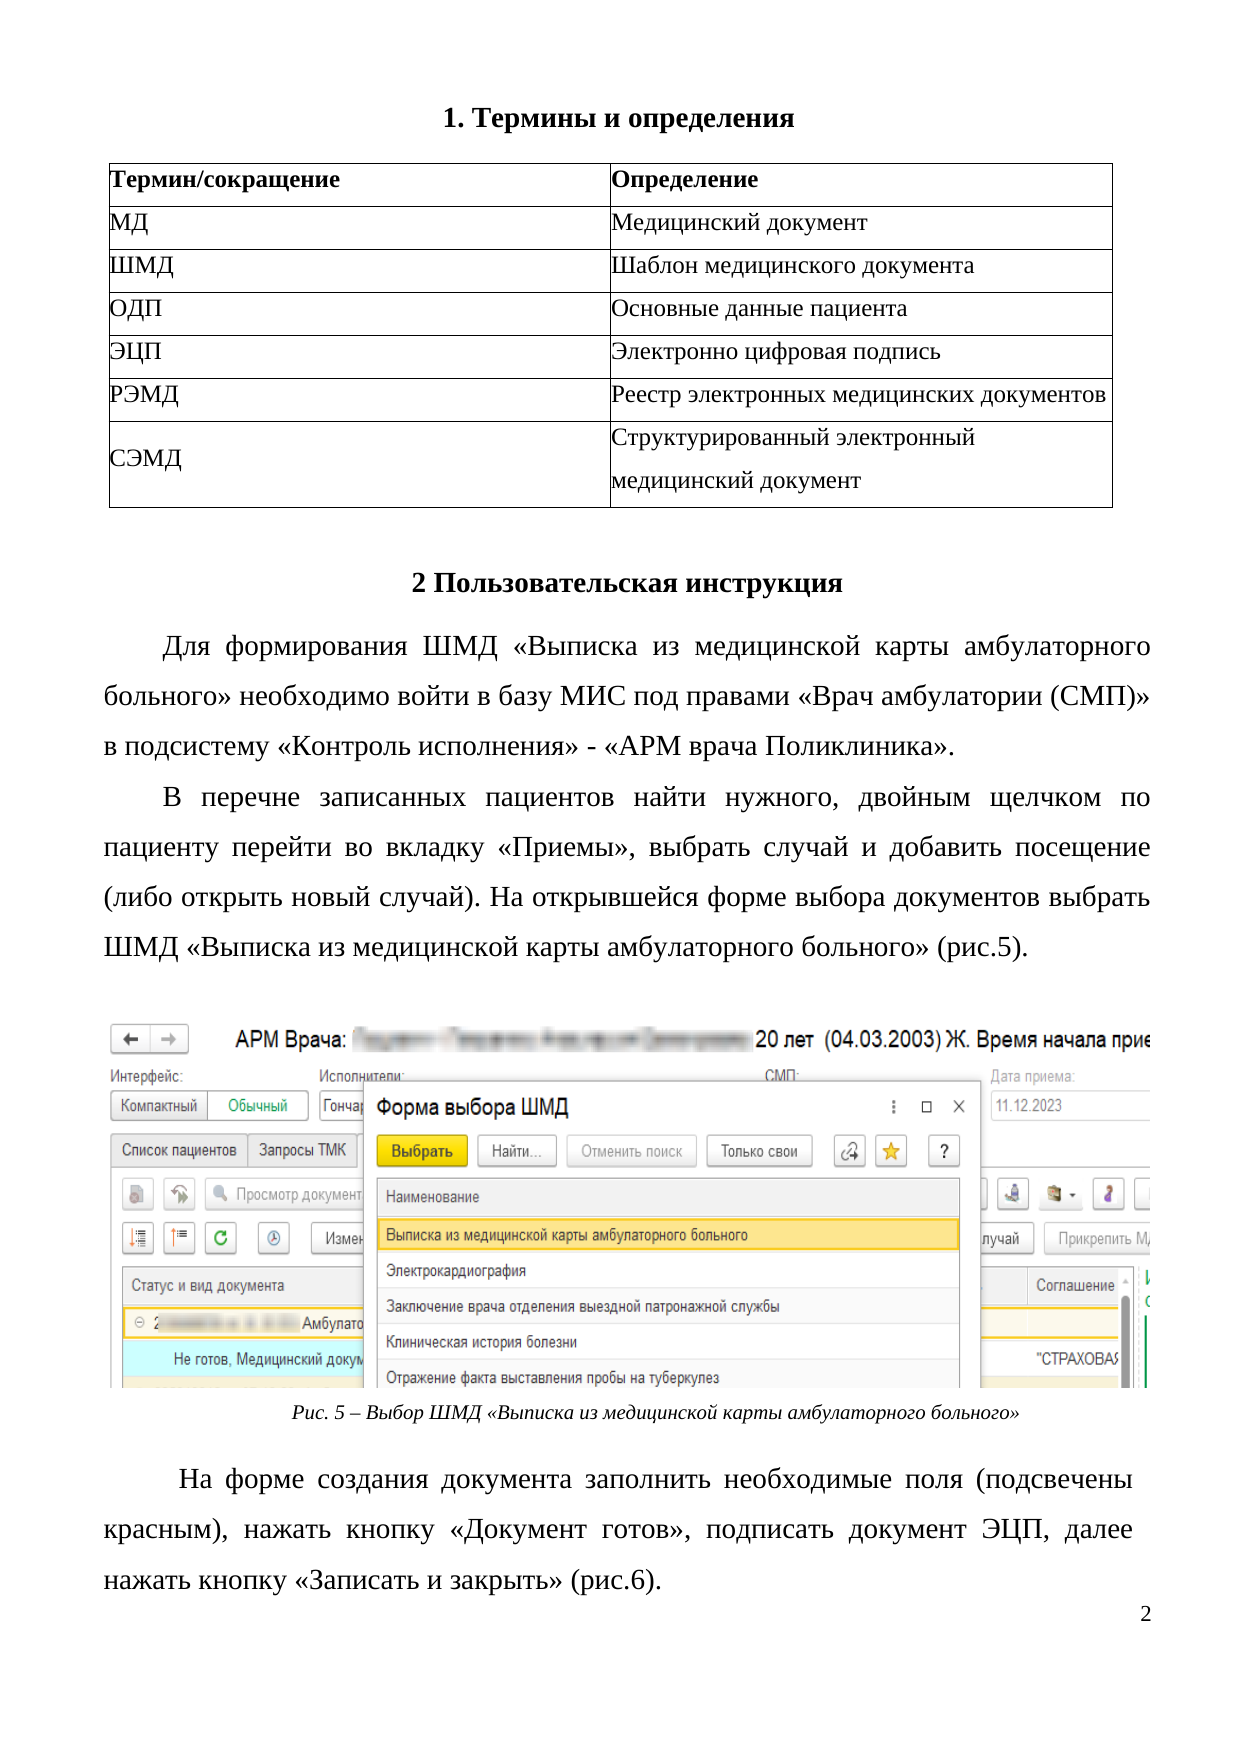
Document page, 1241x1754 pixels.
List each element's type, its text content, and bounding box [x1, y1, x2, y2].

table_cell Основные данные пациента [611, 293, 1112, 335]
table_cell ШМД [110, 250, 610, 292]
table_cell Электронно цифровая подпись [611, 336, 1112, 378]
table_cell МД [110, 207, 610, 249]
table_cell СЭМД [110, 422, 610, 507]
text Рис. 5 – Выбор ШМД «Выписка из медицинской карты амбулаторного больного» [103, 1400, 1152, 1424]
text 2 Пользовательская инструкция [103, 565, 1152, 598]
table_cell РЭМД [110, 379, 610, 421]
text В перечне записанных пациентов найти нужного, двойным щелчком по пациенту перейти во вкладку «Приемы», выбрать случай и добавить посещение (либо открыть новый случай). На открывшейся форме выбора документов выбрать ШМД «Выписка из медицинской карты амбулаторного больного» (рис.5). [103, 779, 1152, 963]
table_cell Медицинский документ [611, 207, 1112, 249]
table_header Определение [611, 164, 1112, 206]
table_cell ЭЦП [110, 336, 610, 378]
picture [103, 1019, 1150, 1388]
text Для формирования ШМД «Выписка из медицинской карты амбулаторного больного» необходимо войти в базу МИС под правами «Врач амбулатории (СМП)» в подсистему «Контроль исполнения» - «АРМ врача Поликлиника». [103, 628, 1152, 762]
table_cell Реестр электронных медицинских документов [611, 379, 1112, 421]
table_header Термин/сокращение [110, 164, 610, 206]
list На форме создания документа заполнить необходимые поля (подсвечены красным), нажать кнопку «Документ готов», подписать документ ЭЦП, далее нажать кнопку «Записать и закрыть» (рис.6). [103, 1461, 1134, 1596]
table_cell Шаблон медицинского документа [611, 250, 1112, 292]
subtitle 1. Термины и определения [28, 100, 1134, 134]
table_cell Структурированный электронный медицинский документ [611, 422, 1112, 507]
table_cell ОДП [110, 293, 610, 335]
